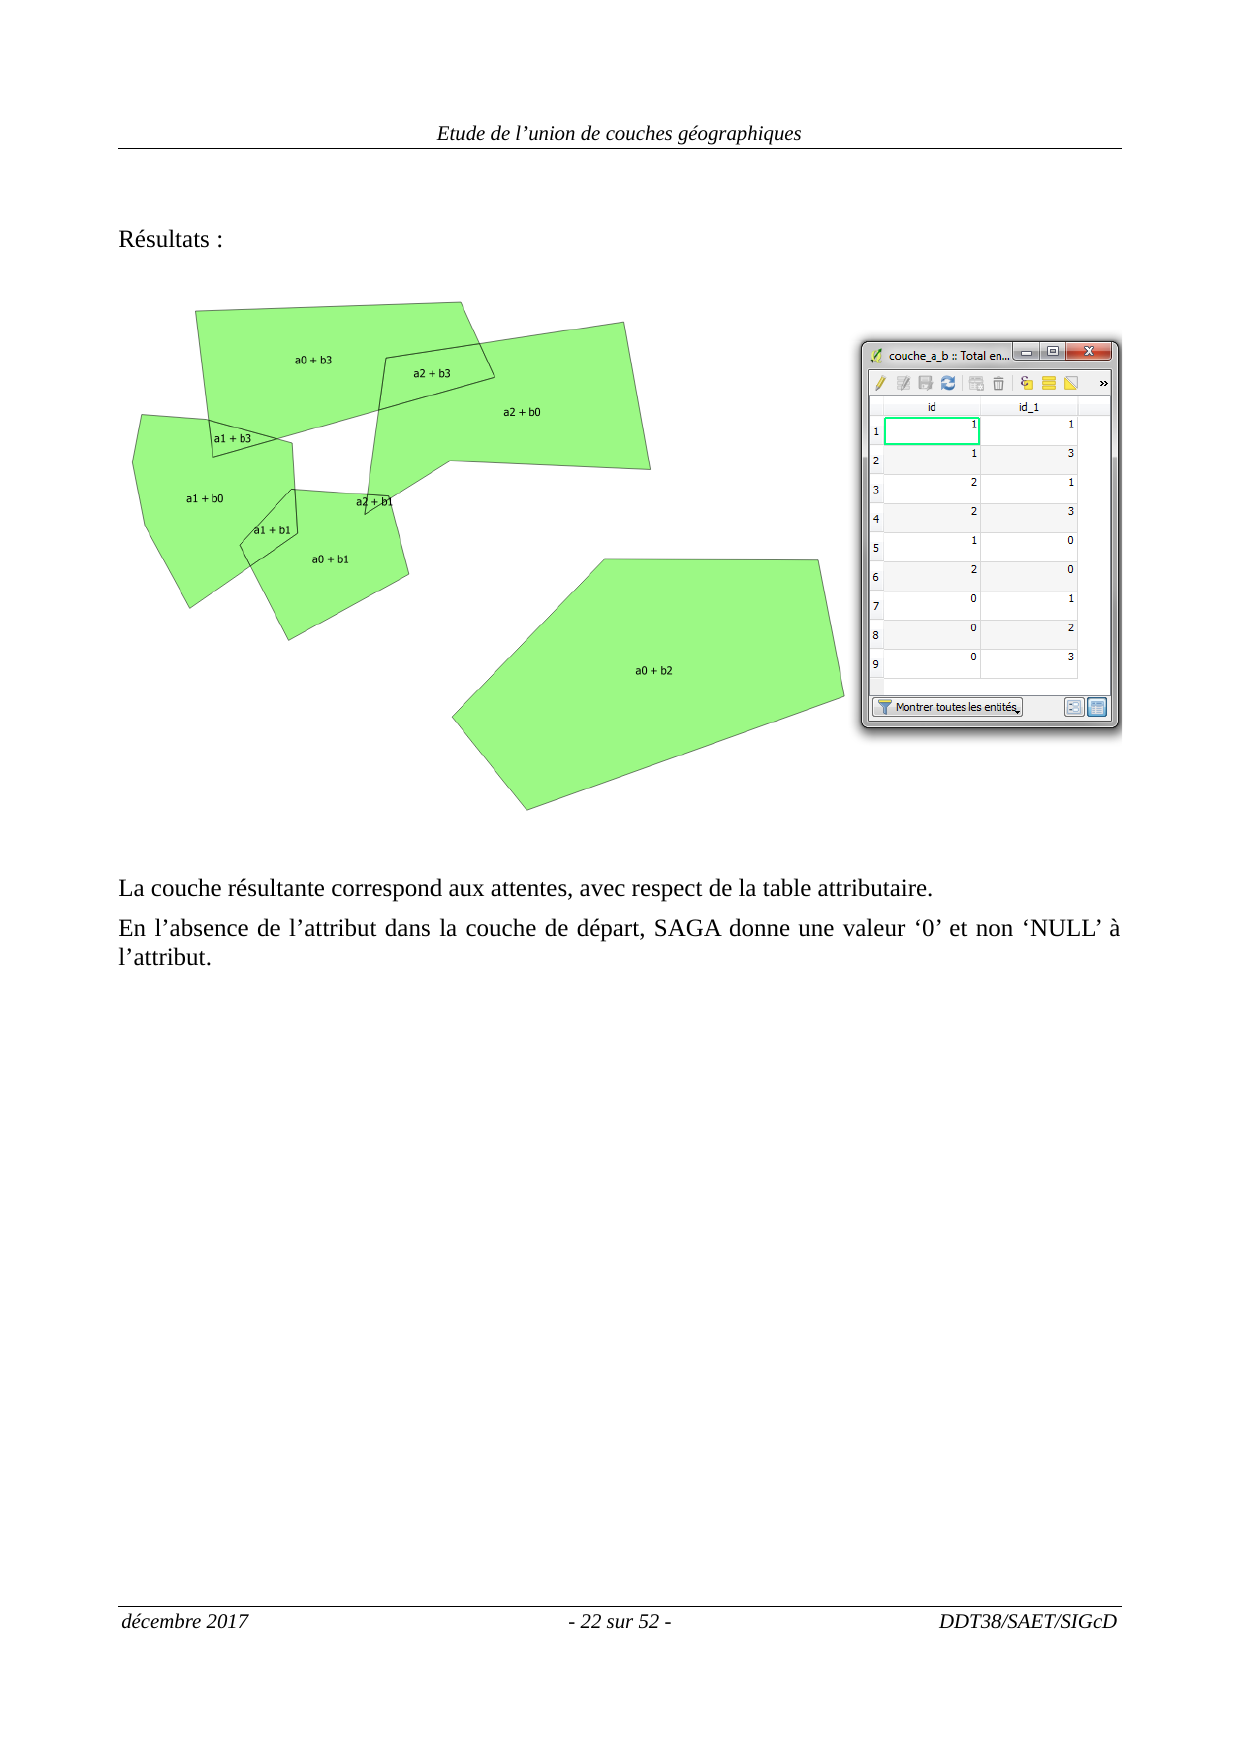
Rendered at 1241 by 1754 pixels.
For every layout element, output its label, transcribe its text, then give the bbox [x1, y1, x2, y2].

text En l’absence de l’attribut dans la couche de départ, SAGA donne une valeur ‘0’ et non ‘NULL’ à l’attribut. [118, 913, 1122, 971]
text Résultats : [118, 224, 1122, 253]
text La couche résultante correspond aux attentes, avec respect de la table attributaire. [118, 873, 1122, 902]
picture [118, 264, 1123, 821]
